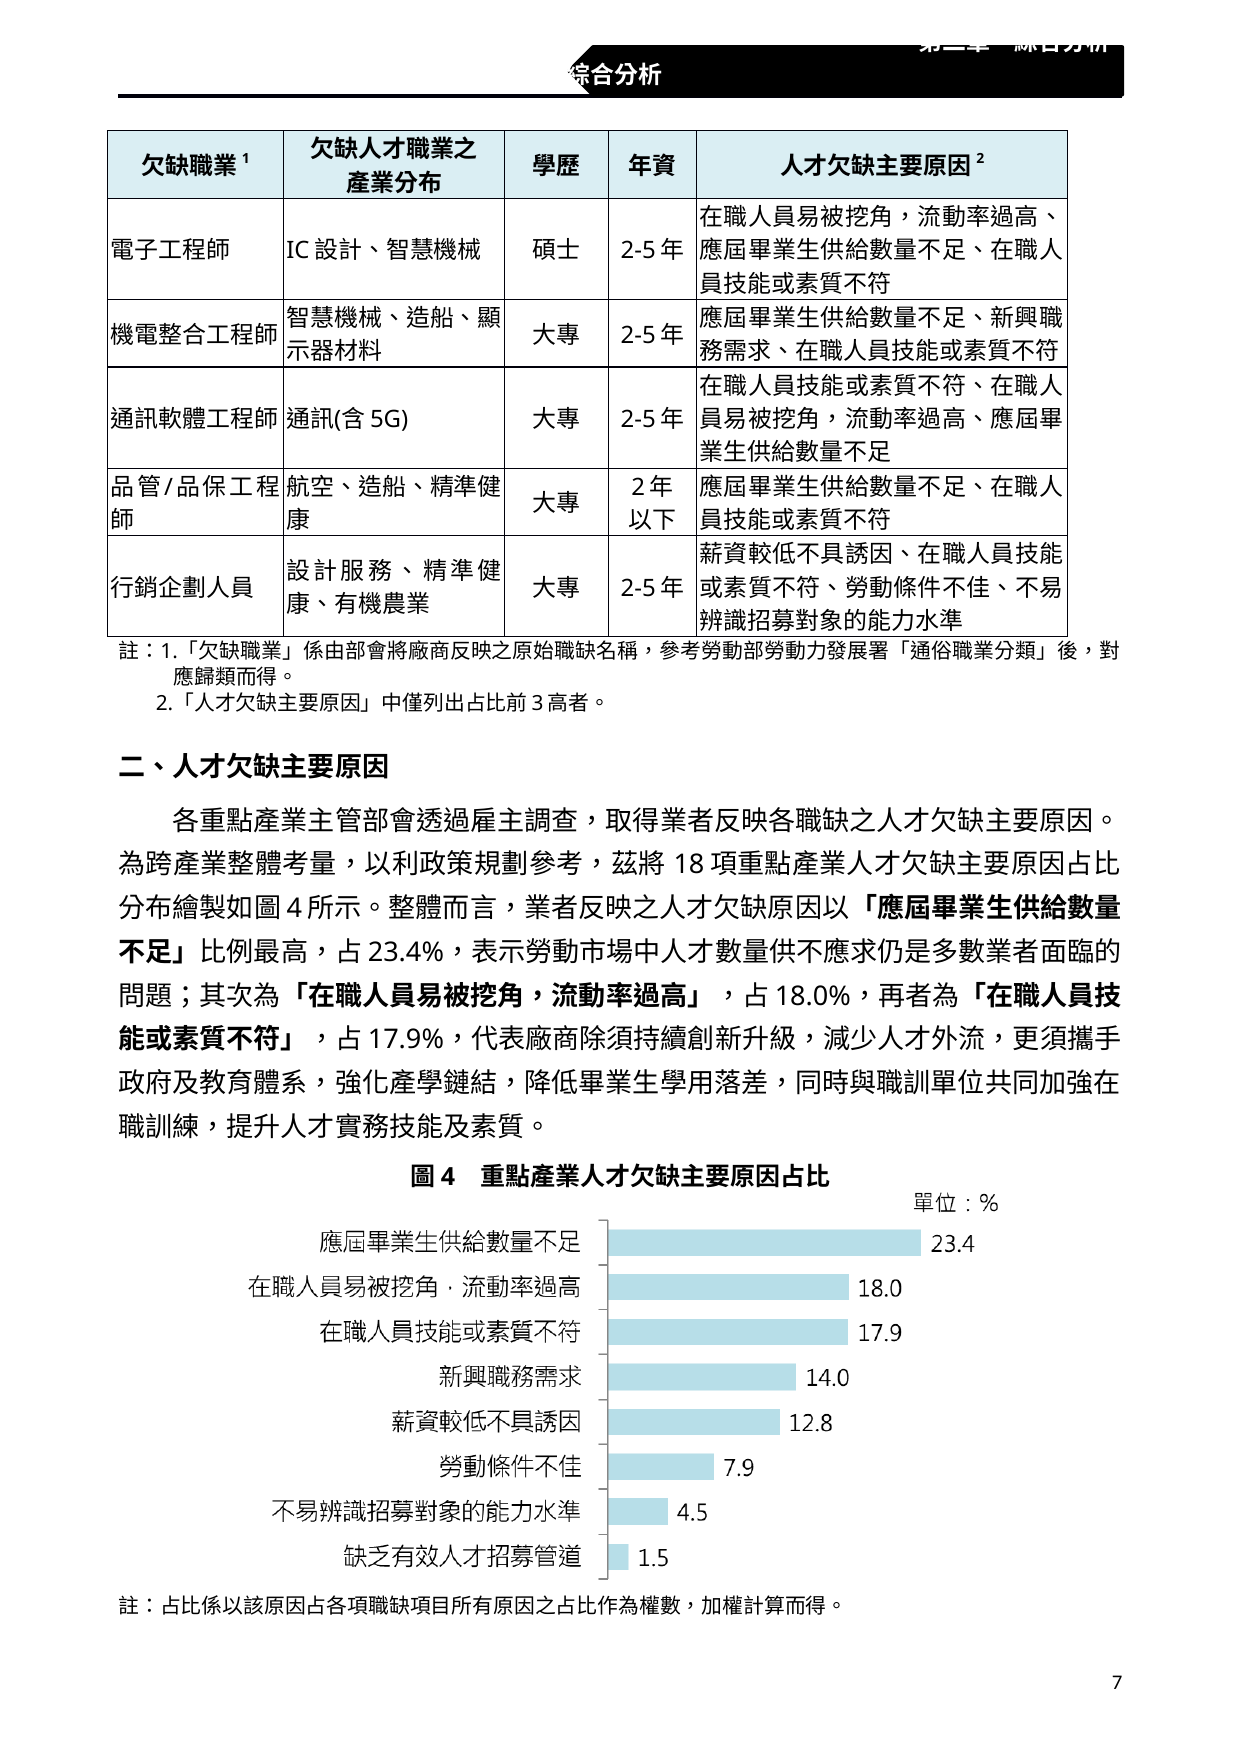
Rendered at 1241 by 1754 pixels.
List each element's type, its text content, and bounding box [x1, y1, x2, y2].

table_cell 行銷企劃人員 [108, 536, 283, 636]
table_cell 航空、造船、精準健康 [284, 469, 504, 535]
table_cell 設計服務、精準健康、有機農業 [284, 536, 504, 636]
table_cell 2-5年 [609, 199, 696, 299]
table_cell 2年 以下 [609, 469, 696, 535]
text 二、人才欠缺主要原因 [118, 744, 1122, 784]
table_cell 通訊(含5G) [284, 368, 504, 467]
table_cell 2-5年 [609, 300, 696, 366]
table_cell IC設計、智慧機械 [284, 199, 504, 299]
table_header 年資 [609, 131, 696, 198]
picture [237, 1192, 1003, 1591]
text 註：占比係以該原因占各項職缺項目所有原因之占比作為權數，加權計算而得。 [118, 1590, 1122, 1619]
table_cell 大專 [505, 300, 608, 366]
table_cell 2-5年 [609, 368, 696, 467]
table_header 學歷 [505, 131, 608, 198]
table_header 欠缺人才職業之 產業分布 [284, 131, 504, 198]
table_cell 2-5年 [609, 536, 696, 636]
table_header 人才欠缺主要原因2 [697, 131, 1067, 198]
table_cell 大專 [505, 536, 608, 636]
table_cell 大專 [505, 469, 608, 535]
table_cell 薪資較低不具誘因、在職人員技能或素質不符、勞動條件不佳、不易辨識招募對象的能力水準 [697, 536, 1067, 636]
text 各重點產業主管部會透過雇主調查，取得業者反映各職缺之人才欠缺主要原因。為跨產業整體考量，以利政策規劃參考，茲將18項重點產業人才欠缺主要原因占比分布繪製如圖4所示。整體而言，業者反映之人才欠缺原因以「應屆畢業生供給數量不足」比例最高，占23.4%，表示勞動市場中人才數量供不應求仍是多數業者面臨的問題；其次為「在職人員易被挖角，流動率過高」，占18.0%，再者為「在職人員技能或素質不符」，占17.9%，代表廠商除須持續創新升級，減少人才外流，更須攜手政府及教育體系，強化產學鏈結，降低畢業生學用落差，同時與職訓單位共同加強在職訓練，提升人才實務技能及素質。 [118, 795, 1122, 1145]
table_cell 在職人員技能或素質不符、在職人員易被挖角，流動率過高、應屆畢業生供給數量不足 [697, 368, 1067, 467]
text 圖4 重點產業人才欠缺主要原因占比 [118, 1156, 1122, 1192]
table_cell 智慧機械、造船、顯示器材料 [284, 300, 504, 366]
table_cell 品管/品保工程師 [108, 469, 283, 535]
text 註：1.「欠缺職業」係由部會將廠商反映之原始職缺名稱，參考勞動部勞動力發展署「通俗職業分類」後，對應歸類而得。 [118, 637, 1122, 689]
table_cell 大專 [505, 368, 608, 467]
text 2.「人才欠缺主要原因」中僅列出占比前3高者。 [156, 689, 1122, 715]
table_cell 電子工程師 [108, 199, 283, 299]
table_cell 應屆畢業生供給數量不足、新興職務需求、在職人員技能或素質不符 [697, 300, 1067, 366]
table_cell 機電整合工程師 [108, 300, 283, 366]
table_cell 在職人員易被挖角，流動率過高、應屆畢業生供給數量不足、在職人員技能或素質不符 [697, 199, 1067, 299]
table_cell 通訊軟體工程師 [108, 368, 283, 467]
table_header 欠缺職業1 [108, 131, 283, 198]
table_cell 應屆畢業生供給數量不足、在職人員技能或素質不符 [697, 469, 1067, 535]
table_cell 碩士 [505, 199, 608, 299]
